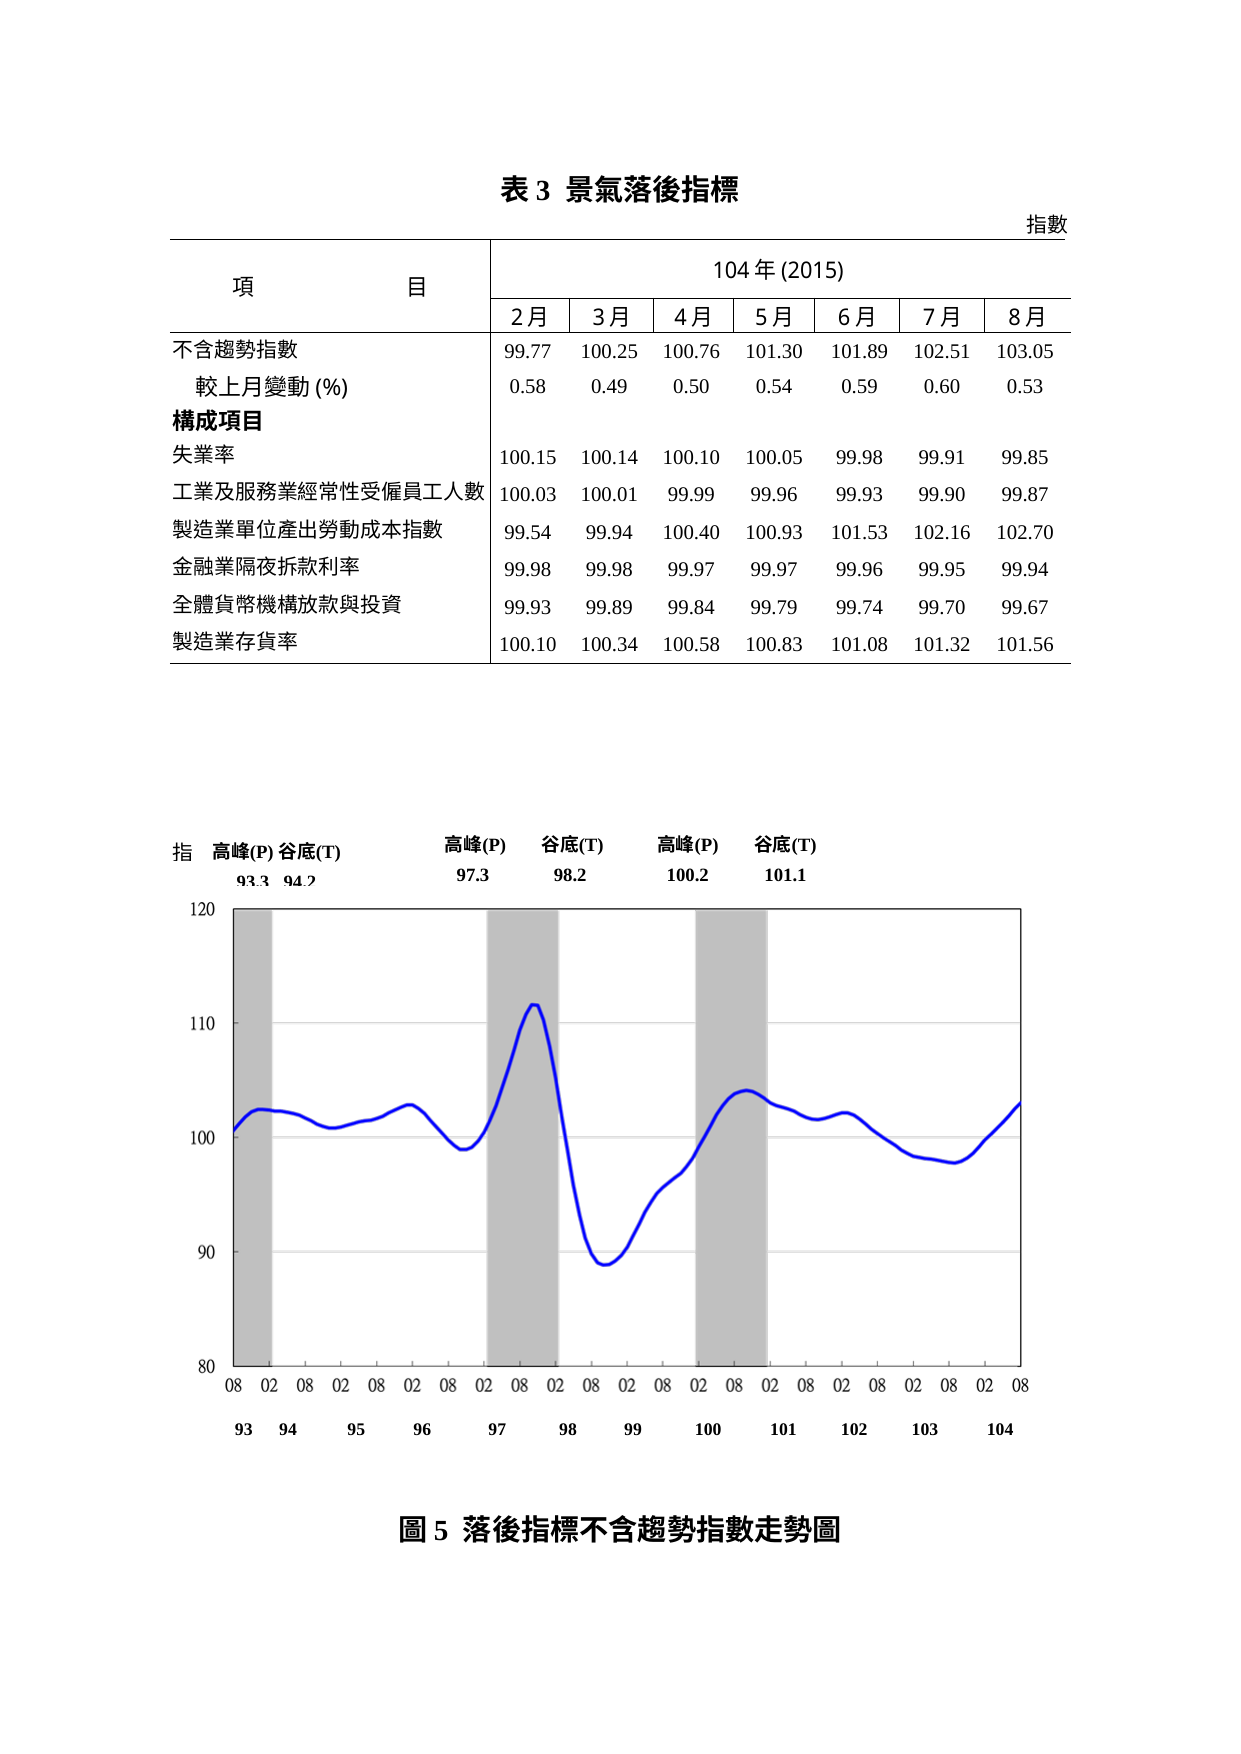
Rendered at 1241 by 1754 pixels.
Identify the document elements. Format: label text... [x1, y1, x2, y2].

text 98.2 [531, 863, 620, 885]
table_cell [654, 403, 733, 438]
table_cell 工業及服務業經常性受僱員工人數 [170, 475, 490, 513]
table_cell 100.03 [491, 475, 569, 513]
table_cell 100.05 [734, 438, 819, 475]
table_cell 103.05 [985, 333, 1071, 369]
table_cell 100.10 [491, 625, 569, 663]
text 高峰(P) 谷底(T) [201, 837, 359, 864]
table_cell [819, 403, 904, 438]
table_cell 101.08 [819, 625, 904, 663]
table_cell 99.54 [491, 513, 569, 550]
table_cell 99.94 [985, 550, 1071, 588]
table_header [1065, 239, 1071, 297]
table_cell 99.97 [734, 550, 819, 588]
table_cell 100.83 [734, 625, 819, 663]
table_cell 102.70 [985, 513, 1071, 550]
table_cell 7月 [900, 299, 984, 332]
table_cell 0.58 [491, 369, 569, 403]
table_cell 101.32 [904, 625, 984, 663]
table_cell 製造業單位產出勞動成本指數 [170, 513, 490, 550]
table_cell 100.01 [570, 475, 654, 513]
table_cell 99.90 [904, 475, 984, 513]
text 指數 [118, 208, 1068, 239]
text 93 94 95 96 97 98 99 100 101 102 103 104 [210, 1419, 1043, 1438]
text 谷底(T) [727, 829, 850, 857]
table_cell 5月 [734, 299, 814, 332]
table_cell 100.93 [734, 513, 819, 550]
text 100.2 [642, 863, 727, 885]
table_cell 6月 [815, 299, 899, 332]
table_cell 101.89 [819, 333, 904, 369]
table_cell 較上月變動 (%) [170, 369, 490, 403]
table_cell 102.16 [904, 513, 984, 550]
table_cell 0.50 [654, 369, 733, 403]
table_cell 100.14 [570, 438, 654, 475]
text 表3 景氣落後指標 [118, 166, 1122, 208]
text 圖5 落後指標不含趨勢指數走勢圖 [118, 1506, 1122, 1548]
table_cell 99.70 [904, 588, 984, 625]
table_cell 99.74 [819, 588, 904, 625]
table_header 項 目 [170, 240, 490, 332]
table_cell [491, 403, 569, 438]
table_cell 100.10 [654, 438, 733, 475]
table_cell 99.77 [491, 333, 569, 369]
table_cell 不含趨勢指數 [170, 333, 490, 369]
table_cell 3月 [570, 299, 653, 332]
table_cell 構成項目 [170, 403, 490, 438]
table_cell 99.94 [570, 513, 654, 550]
table_cell 0.49 [570, 369, 654, 403]
table_cell 99.99 [654, 475, 733, 513]
table_cell 0.60 [904, 369, 984, 403]
table_cell 99.79 [734, 588, 819, 625]
text 97.3 [426, 863, 531, 885]
table_cell 102.51 [904, 333, 984, 369]
table_cell 99.97 [654, 550, 733, 588]
table_cell 100.34 [570, 625, 654, 663]
table_cell 101.30 [734, 333, 819, 369]
table_cell 101.56 [985, 625, 1071, 663]
table_cell 2月 [491, 299, 569, 332]
table_cell 100.15 [491, 438, 569, 475]
table_cell 金融業隔夜拆款利率 [170, 550, 490, 588]
text 93.3 94.2 [201, 871, 359, 885]
table_cell 4月 [654, 299, 733, 332]
table_cell 全體貨幣機構放款與投資 [170, 588, 490, 625]
text 101.1 [727, 863, 850, 885]
table_cell 99.96 [819, 550, 904, 588]
table_cell 8月 [985, 299, 1071, 332]
table_header 104年 (2015) [491, 240, 1065, 297]
table_cell 99.84 [654, 588, 733, 625]
table_cell 0.59 [819, 369, 904, 403]
table_cell 99.85 [985, 438, 1071, 475]
table_cell [570, 403, 654, 438]
table_cell 99.98 [570, 550, 654, 588]
table_cell 99.98 [819, 438, 904, 475]
text 高峰(P) [426, 829, 531, 857]
table_cell 100.58 [654, 625, 733, 663]
table_cell 失業率 [170, 438, 490, 475]
table_cell 99.67 [985, 588, 1071, 625]
table_cell 99.98 [491, 550, 569, 588]
table_cell 99.93 [819, 475, 904, 513]
text 谷底(T) [531, 829, 620, 857]
table_cell [734, 403, 819, 438]
table_cell 0.53 [985, 369, 1071, 403]
table_cell 101.53 [819, 513, 904, 550]
table_cell 99.87 [985, 475, 1071, 513]
table_cell 99.95 [904, 550, 984, 588]
table_cell 100.76 [654, 333, 733, 369]
table_cell 99.89 [570, 588, 654, 625]
text 高峰(P) [642, 829, 727, 857]
table_cell 製造業存貨率 [170, 625, 490, 663]
table_cell 100.40 [654, 513, 733, 550]
picture [185, 892, 1036, 1412]
table_cell [904, 403, 984, 438]
table_cell 99.93 [491, 588, 569, 625]
table_cell 0.54 [734, 369, 819, 403]
table_cell 100.25 [570, 333, 654, 369]
text 指數 [172, 837, 186, 860]
table_cell [985, 403, 1071, 438]
table_cell 99.91 [904, 438, 984, 475]
table_cell 99.96 [734, 475, 819, 513]
